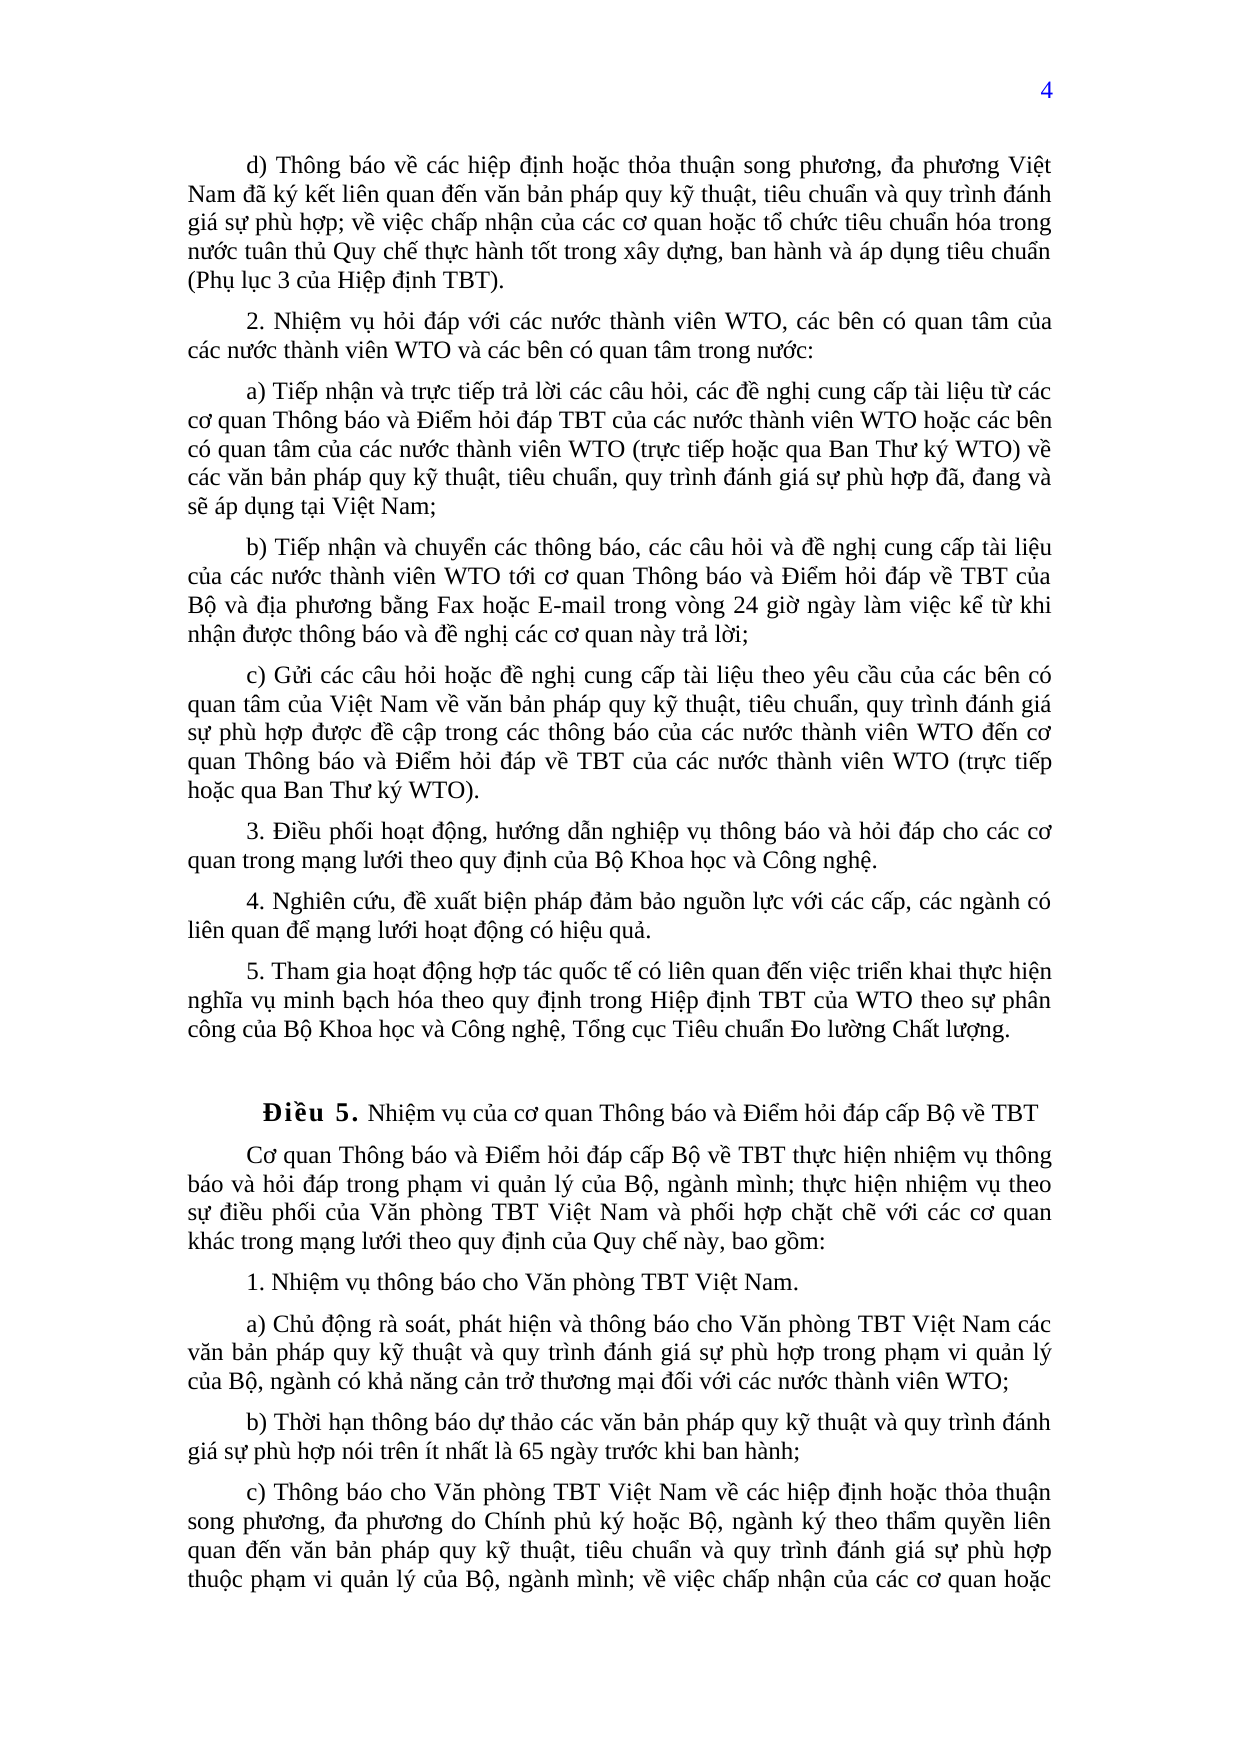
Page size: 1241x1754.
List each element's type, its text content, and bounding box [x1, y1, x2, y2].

text 3. Điều phối hoạt động, hướng dẫn nghiệp vụ thông báo và hỏi đáp cho các cơ quan trong mạng lưới theo quy định của Bộ Khoa học và Công nghệ. [187, 816, 1053, 874]
text c) Thông báo cho Văn phòng TBT Việt Nam về các hiệp định hoặc thỏa thuận song phương, đa phương do Chính phủ ký hoặc Bộ, ngành ký theo thẩm quyền liên quan đến văn bản pháp quy kỹ thuật, tiêu chuẩn và quy trình đánh giá sự phù hợp thuộc phạm vi quản lý của Bộ, ngành mình; về việc chấp nhận của các cơ quan hoặc [187, 1477, 1053, 1592]
text d) Thông báo về các hiệp định hoặc thỏa thuận song phương, đa phương Việt Nam đã ký kết liên quan đến văn bản pháp quy kỹ thuật, tiêu chuẩn và quy trình đánh giá sự phù hợp; về việc chấp nhận của các cơ quan hoặc tổ chức tiêu chuẩn hóa trong nước tuân thủ Quy chế thực hành tốt trong xây dựng, ban hành và áp dụng tiêu chuẩn (Phụ lục 3 của Hiệp định TBT). [187, 150, 1053, 294]
text c) Gửi các câu hỏi hoặc đề nghị cung cấp tài liệu theo yêu cầu của các bên có quan tâm của Việt Nam về văn bản pháp quy kỹ thuật, tiêu chuẩn, quy trình đánh giá sự phù hợp được đề cập trong các thông báo của các nước thành viên WTO đến cơ quan Thông báo và Điểm hỏi đáp về TBT của các nước thành viên WTO (trực tiếp hoặc qua Ban Thư ký WTO). [187, 660, 1053, 804]
text 5. Tham gia hoạt động hợp tác quốc tế có liên quan đến việc triển khai thực hiện nghĩa vụ minh bạch hóa theo quy định trong Hiệp định TBT của WTO theo sự phân công của Bộ Khoa học và Công nghệ, Tổng cục Tiêu chuẩn Đo lường Chất lượng. [187, 956, 1053, 1042]
text 2. Nhiệm vụ hỏi đáp với các nước thành viên WTO, các bên có quan tâm của các nước thành viên WTO và các bên có quan tâm trong nước: [187, 306, 1053, 364]
text b) Thời hạn thông báo dự thảo các văn bản pháp quy kỹ thuật và quy trình đánh giá sự phù hợp nói trên ít nhất là 65 ngày trước khi ban hành; [187, 1407, 1053, 1465]
text 1. Nhiệm vụ thông báo cho Văn phòng TBT Việt Nam. [187, 1267, 1053, 1296]
text a) Tiếp nhận và trực tiếp trả lời các câu hỏi, các đề nghị cung cấp tài liệu từ các cơ quan Thông báo và Điểm hỏi đáp TBT của các nước thành viên WTO hoặc các bên có quan tâm của các nước thành viên WTO (trực tiếp hoặc qua Ban Thư ký WTO) về các văn bản pháp quy kỹ thuật, tiêu chuẩn, quy trình đánh giá sự phù hợp đã, đang và sẽ áp dụng tại Việt Nam; [187, 376, 1053, 520]
text b) Tiếp nhận và chuyển các thông báo, các câu hỏi và đề nghị cung cấp tài liệu của các nước thành viên WTO tới cơ quan Thông báo và Điểm hỏi đáp về TBT của Bộ và địa phương bằng Fax hoặc E-mail trong vòng 24 giờ ngày làm việc kể từ khi nhận được thông báo và đề nghị các cơ quan này trả lời; [187, 532, 1053, 647]
text 4. Nghiên cứu, đề xuất biện pháp đảm bảo nguồn lực với các cấp, các ngành có liên quan để mạng lưới hoạt động có hiệu quả. [187, 886, 1053, 944]
text Điều 5. Nhiệm vụ của cơ quan Thông báo và Điểm hỏi đáp cấp Bộ về TBT [187, 1096, 1053, 1127]
text a) Chủ động rà soát, phát hiện và thông báo cho Văn phòng TBT Việt Nam các văn bản pháp quy kỹ thuật và quy trình đánh giá sự phù hợp trong phạm vi quản lý của Bộ, ngành có khả năng cản trở thương mại đối với các nước thành viên WTO; [187, 1309, 1053, 1395]
text Cơ quan Thông báo và Điểm hỏi đáp cấp Bộ về TBT thực hiện nhiệm vụ thông báo và hỏi đáp trong phạm vi quản lý của Bộ, ngành mình; thực hiện nhiệm vụ theo sự điều phối của Văn phòng TBT Việt Nam và phối hợp chặt chẽ với các cơ quan khác trong mạng lưới theo quy định của Quy chế này, bao gồm: [187, 1140, 1053, 1255]
